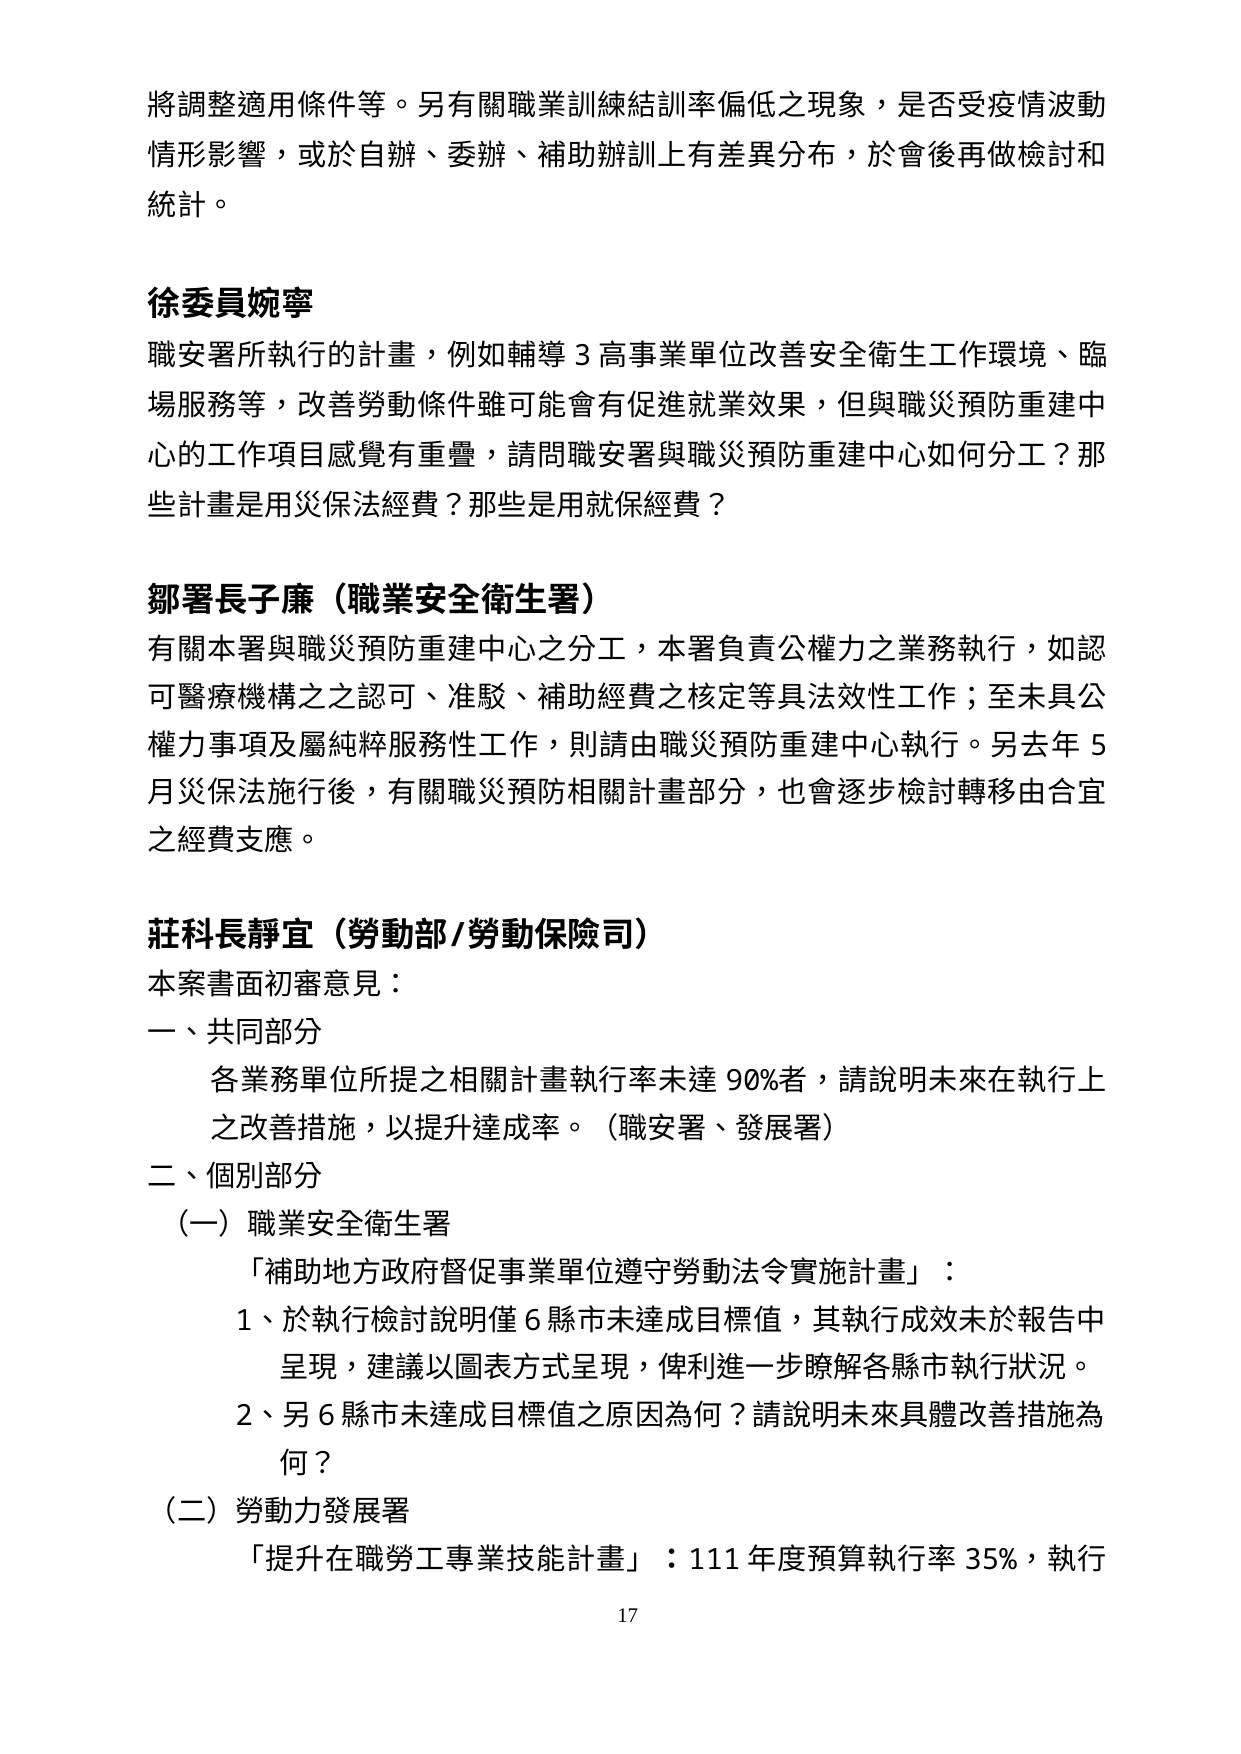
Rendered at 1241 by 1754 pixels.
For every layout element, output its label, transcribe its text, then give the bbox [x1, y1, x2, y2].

text （一）職業安全衛生署 [160, 1196, 1107, 1244]
text 將調整適用條件等。另有關職業訓練結訓率偏低之現象，是否受疫情波動情形影響，或於自辦、委辦、補助辦訓上有差異分布，於會後再做檢討和統計。 [148, 75, 1107, 225]
text 本案書面初審意見： [148, 956, 1107, 1004]
text 有關本署與職災預防重建中心之分工，本署負責公權力之業務執行，如認可醫療機構之之認可、准駁、補助經費之核定等具法效性工作；至未具公權力事項及屬純粹服務性工作，則請由職災預防重建中心執行。另去年5月災保法施行後，有關職災預防相關計畫部分，也會逐步檢討轉移由合宜之經費支應。 [148, 621, 1107, 860]
text 二、個別部分 [148, 1148, 1107, 1196]
text （二）勞動力發展署 [148, 1483, 1107, 1531]
text 一、共同部分 [148, 1004, 1107, 1052]
text 「提升在職勞工專業技能計畫」：111年度預算執行率35%，執行 [235, 1531, 1107, 1579]
text 鄒署長子廉（職業安全衛生署） [148, 573, 1107, 621]
text 莊科長靜宜（勞動部/勞動保險司） [148, 908, 1107, 956]
text 徐委員婉寧 [148, 275, 1107, 325]
text 2、另6縣市未達成目標值之原因為何？請說明未來具體改善措施為何？ [235, 1387, 1107, 1483]
text 職安署所執行的計畫，例如輔導3高事業單位改善安全衛生工作環境、臨場服務等，改善勞動條件雖可能會有促進就業效果，但與職災預防重建中心的工作項目感覺有重疊，請問職安署與職災預防重建中心如何分工？那些計畫是用災保法經費？那些是用就保經費？ [148, 325, 1107, 525]
text 1、於執行檢討說明僅6縣市未達成目標值，其執行成效未於報告中呈現，建議以圖表方式呈現，俾利進一步瞭解各縣市執行狀況。 [235, 1292, 1107, 1387]
text 「補助地方政府督促事業單位遵守勞動法令實施計畫」： [235, 1244, 1107, 1292]
text 各業務單位所提之相關計畫執行率未達90%者，請說明未來在執行上之改善措施，以提升達成率。（職安署、發展署） [210, 1052, 1107, 1148]
